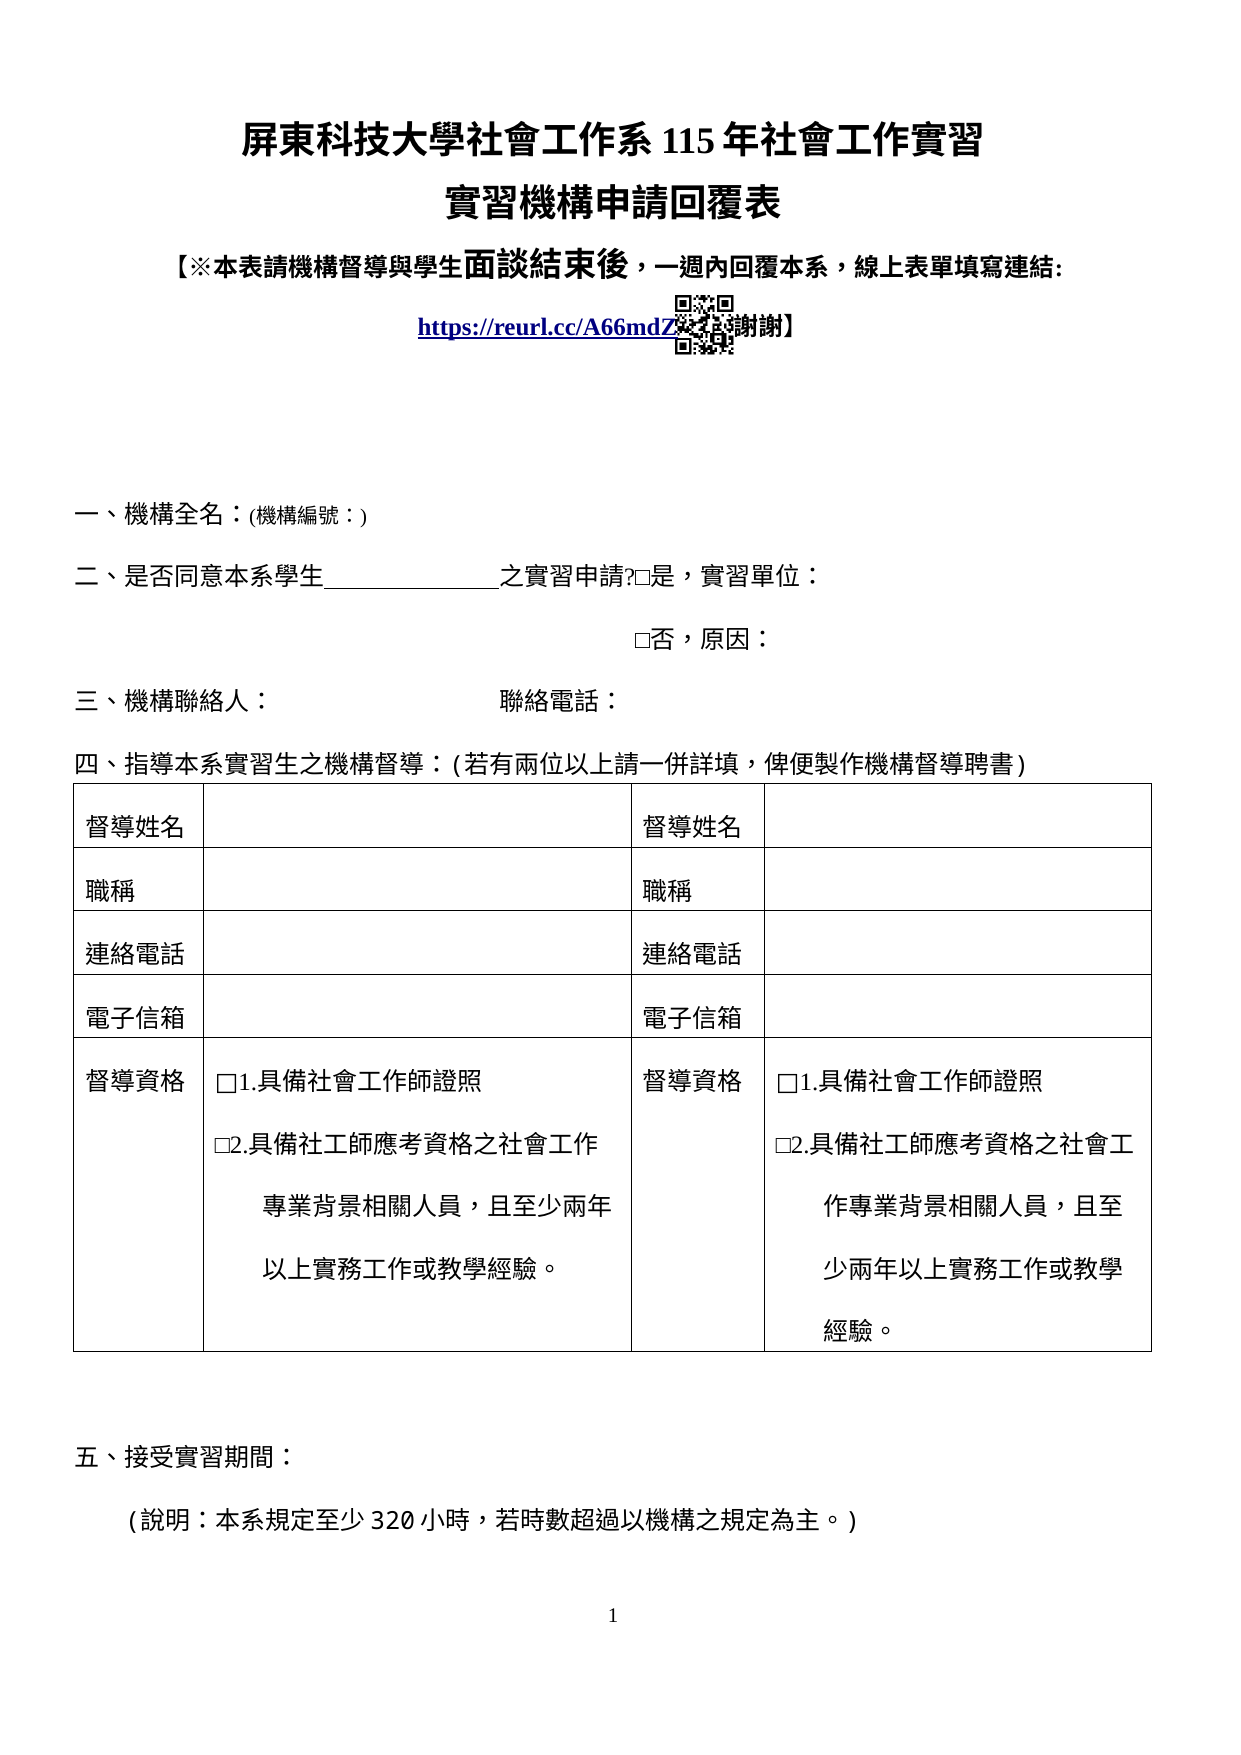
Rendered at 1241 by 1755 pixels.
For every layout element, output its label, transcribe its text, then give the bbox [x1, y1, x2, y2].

table_cell [765, 848, 1151, 910]
table_header [765, 784, 1151, 847]
text 二、是否同意本系學生 之實習申請?□是，實習單位： [74, 533, 1152, 596]
text □否，原因： [74, 596, 1152, 658]
table_cell 連絡電話 [632, 911, 764, 974]
table_cell 職稱 [632, 848, 764, 910]
text 屏東科技大學社會工作系115年社會工作實習 [74, 96, 1152, 158]
table_cell □1.具備社會工作師證照 □2.具備社工師應考資格之社會工作專業背景相關人員，且至少兩年以上實務工作或教學經驗。 [765, 1038, 1151, 1351]
text 五、接受實習期間： [74, 1414, 1152, 1477]
text 一、機構全名：(機構編號：) [74, 471, 1152, 533]
text 實習機構申請回覆表 [74, 158, 1152, 221]
table_header 督導姓名 [74, 784, 203, 847]
table_cell □1.具備社會工作師證照 □2.具備社工師應考資格之社會工作專業背景相關人員，且至少兩年以上實務工作或教學經驗。 [204, 1038, 631, 1351]
table_cell [204, 975, 631, 1037]
table_cell 督導資格 [74, 1038, 203, 1351]
table_cell [765, 975, 1151, 1037]
table_header 督導姓名 [632, 784, 764, 847]
table_header [204, 784, 631, 847]
table_cell [204, 848, 631, 910]
table_cell 督導資格 [632, 1038, 764, 1351]
table_cell 電子信箱 [632, 975, 764, 1037]
table_cell [765, 911, 1151, 974]
table_cell 電子信箱 [74, 975, 203, 1037]
text 【※本表請機構督導與學生面談結束後，一週內回覆本系，線上表單填寫連結: https://reurl.cc/A66mdZ 謝謝】 [74, 221, 1152, 346]
table_cell [204, 911, 631, 974]
text 四、指導本系實習生之機構督導：(若有兩位以上請一併詳填，俾便製作機構督導聘書) [74, 721, 1152, 783]
text 三、機構聯絡人： 聯絡電話： [74, 658, 1152, 721]
text (說明：本系規定至少320小時，若時數超過以機構之規定為主。) [74, 1477, 1152, 1539]
table_cell 連絡電話 [74, 911, 203, 974]
table_cell 職稱 [74, 848, 203, 910]
